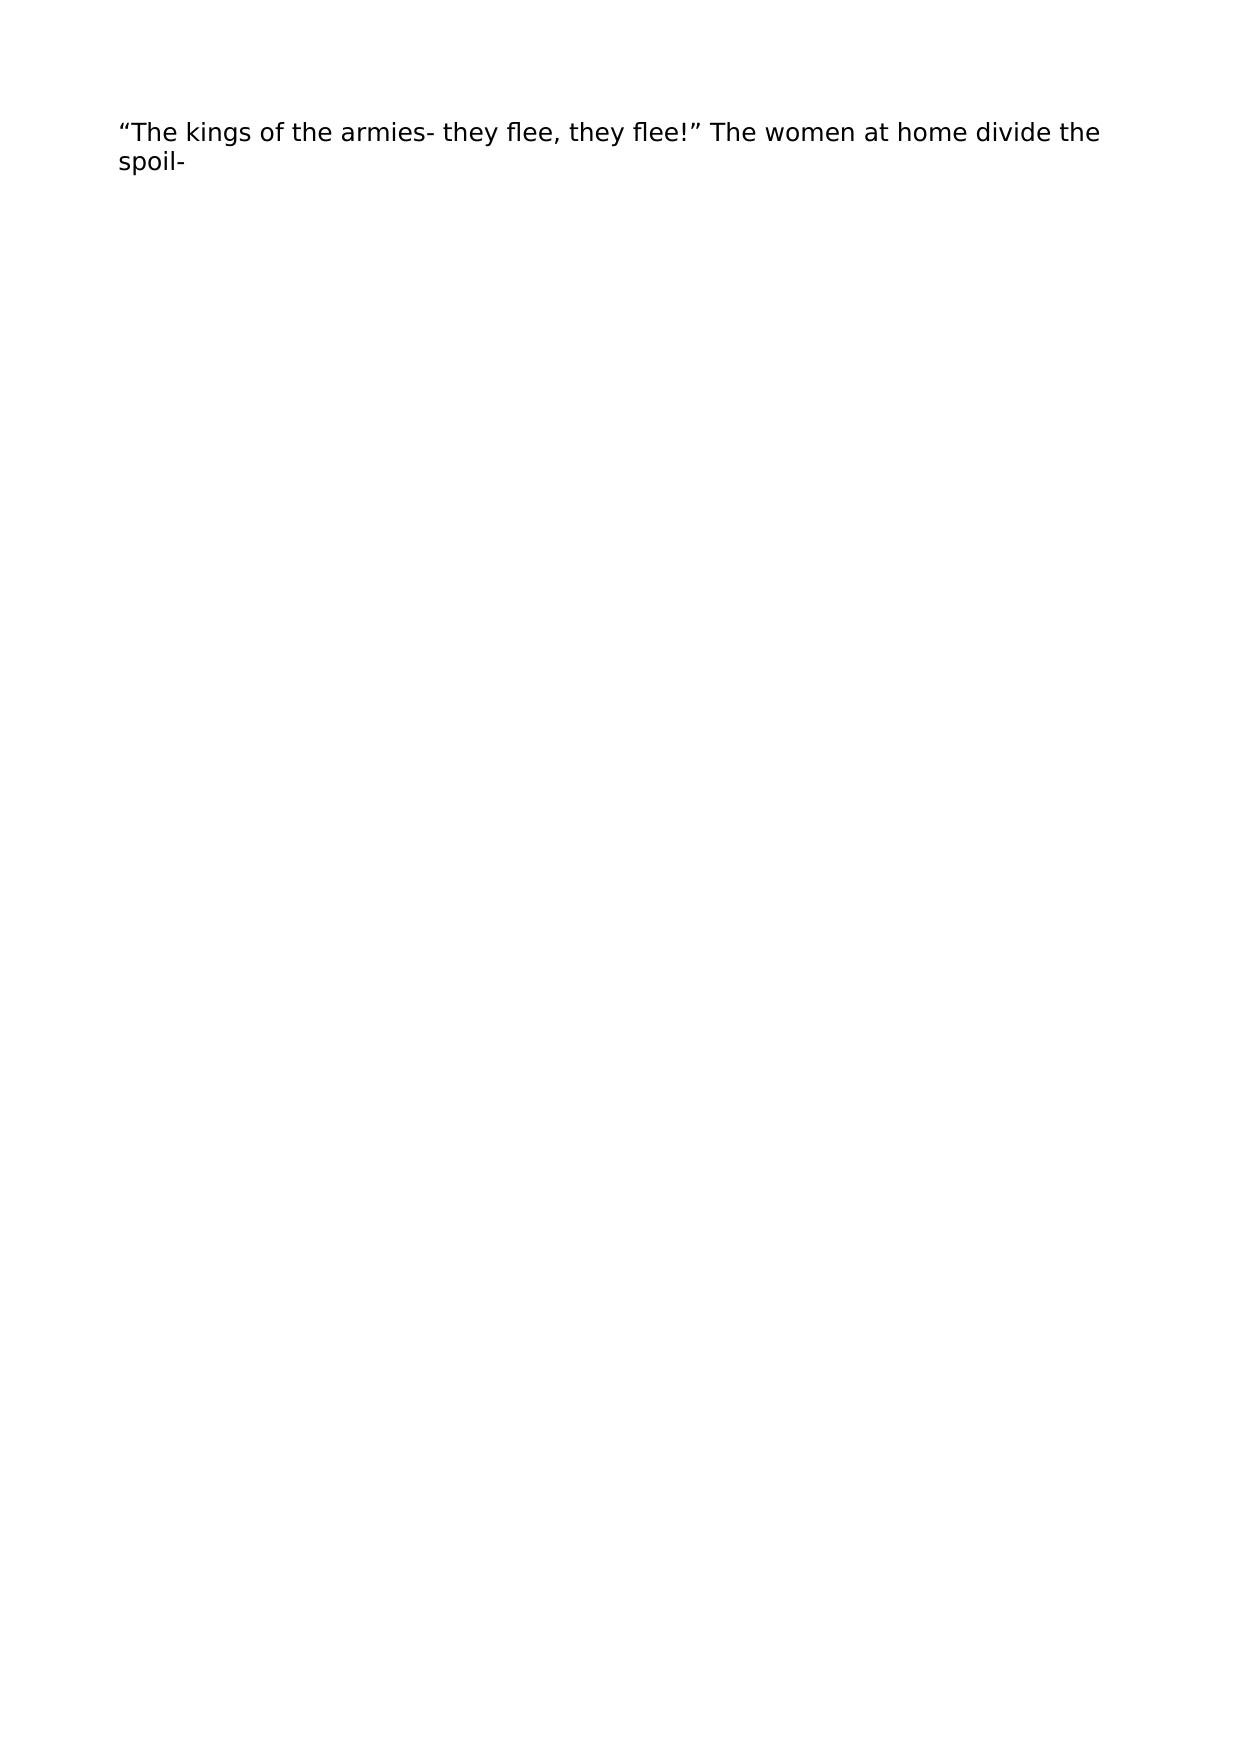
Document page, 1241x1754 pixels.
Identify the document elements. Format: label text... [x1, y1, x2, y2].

text “The kings of the armies- they flee, they flee!” The women at home divide the spoil- [118, 118, 1122, 176]
